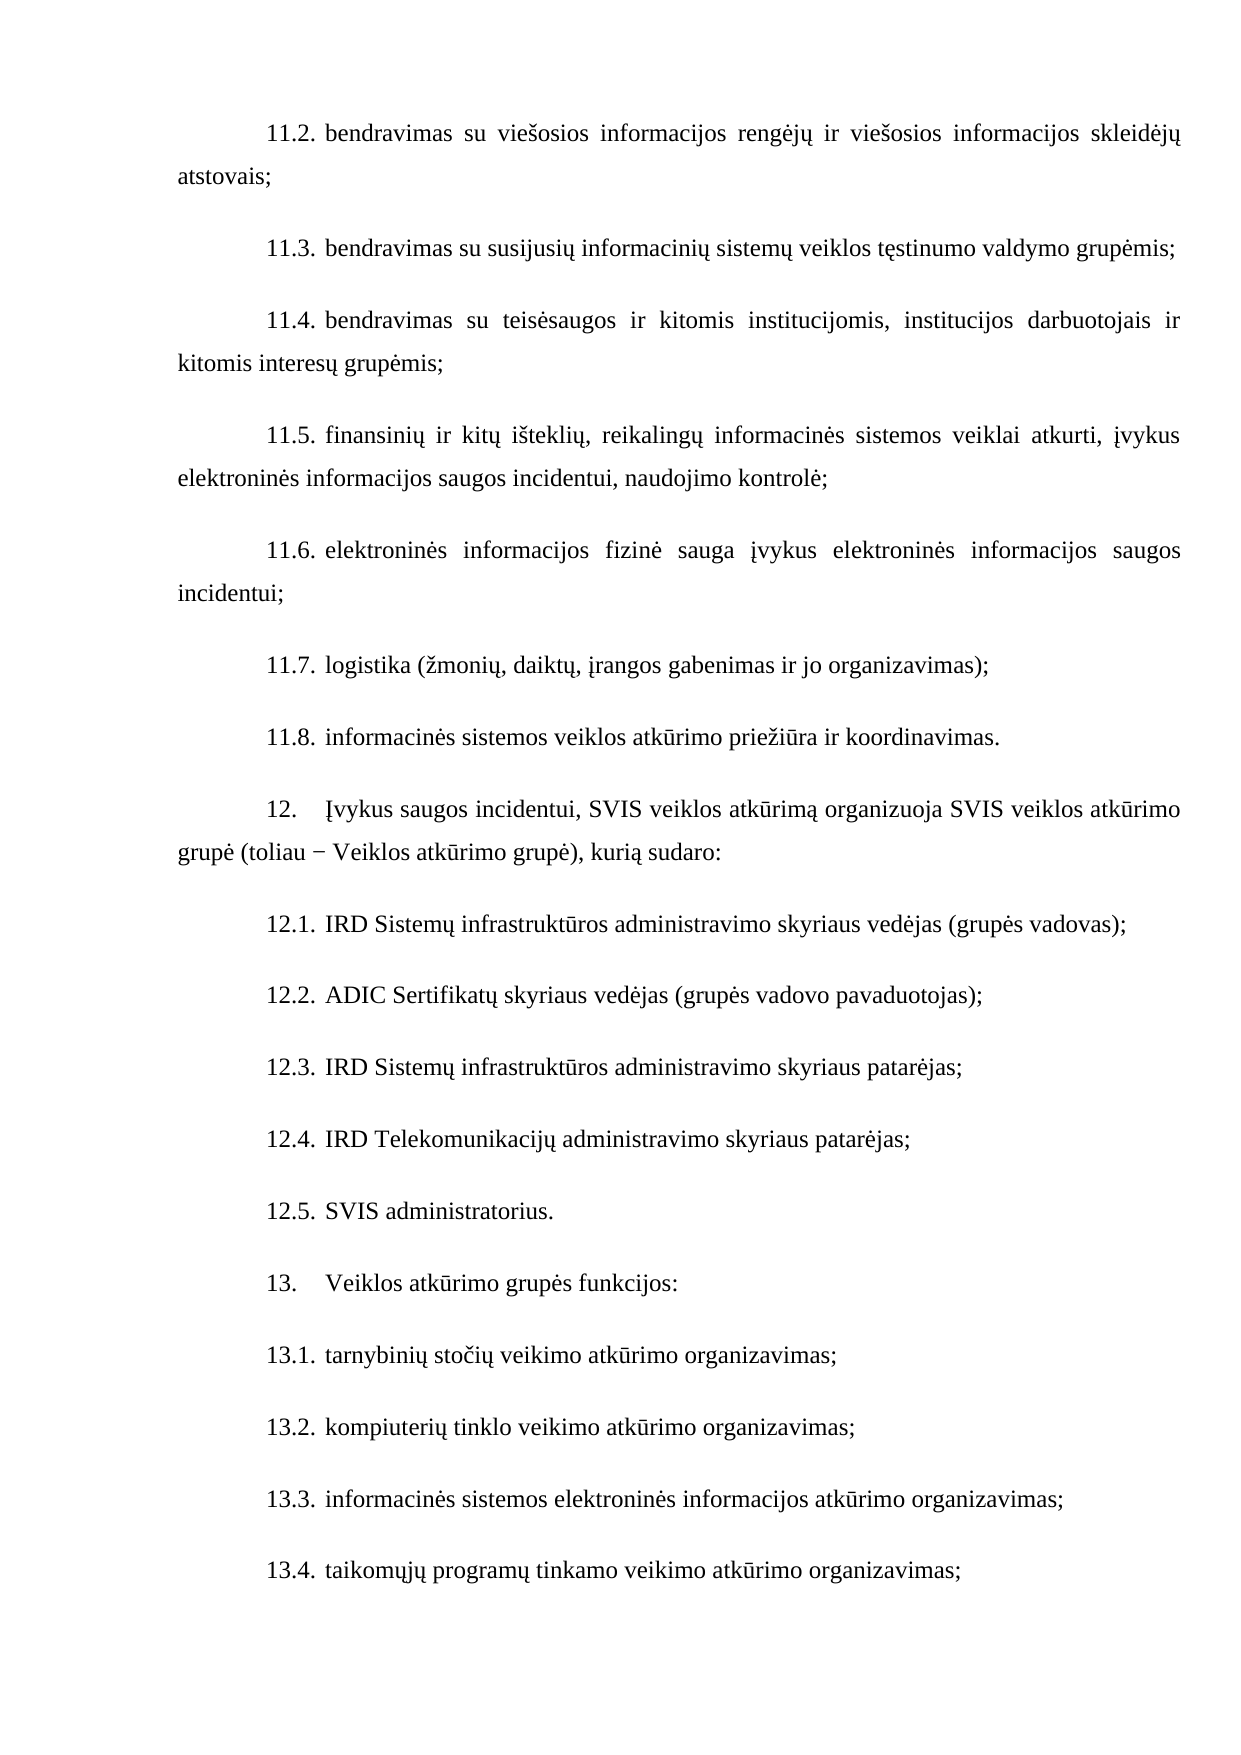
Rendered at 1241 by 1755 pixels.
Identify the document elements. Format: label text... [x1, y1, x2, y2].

text 13. Veiklos atkūrimo grupės funkcijos: [177, 1268, 1181, 1297]
text 11.6. elektroninės informacijos fizinė sauga įvykus elektroninės informacijos saugos incidentui; [177, 535, 1181, 607]
text 11.8. informacinės sistemos veiklos atkūrimo priežiūra ir koordinavimas. [177, 722, 1181, 751]
text 11.2. bendravimas su viešosios informacijos rengėjų ir viešosios informacijos skleidėjų atstovais; [177, 118, 1181, 190]
text 13.4. taikomųjų programų tinkamo veikimo atkūrimo organizavimas; [177, 1556, 1181, 1584]
text 12.2. ADIC Sertifikatų skyriaus vedėjas (grupės vadovo pavaduotojas); [177, 981, 1181, 1009]
text 12.1. IRD Sistemų infrastruktūros administravimo skyriaus vedėjas (grupės vadovas); [177, 909, 1181, 937]
text 12.3. IRD Sistemų infrastruktūros administravimo skyriaus patarėjas; [177, 1052, 1181, 1081]
text 11.7. logistika (žmonių, daiktų, įrangos gabenimas ir jo organizavimas); [177, 650, 1181, 679]
text 13.3. informacinės sistemos elektroninės informacijos atkūrimo organizavimas; [177, 1484, 1181, 1512]
text 12.5. SVIS administratorius. [177, 1196, 1181, 1225]
text 13.2. kompiuterių tinklo veikimo atkūrimo organizavimas; [177, 1412, 1181, 1441]
text 12.4. IRD Telekomunikacijų administravimo skyriaus patarėjas; [177, 1124, 1181, 1153]
text 12. Įvykus saugos incidentui, SVIS veiklos atkūrimą organizuoja SVIS veiklos atkūrimo grupė (toliau − Veiklos atkūrimo grupė), kurią sudaro: [177, 794, 1181, 866]
text 11.5. finansinių ir kitų išteklių, reikalingų informacinės sistemos veiklai atkurti, įvykus elektroninės informacijos saugos incidentui, naudojimo kontrolė; [177, 420, 1181, 492]
text 11.4. bendravimas su teisėsaugos ir kitomis institucijomis, institucijos darbuotojais ir kitomis interesų grupėmis; [177, 305, 1181, 377]
text 11.3. bendravimas su susijusių informacinių sistemų veiklos tęstinumo valdymo grupėmis; [177, 233, 1181, 262]
text 13.1. tarnybinių stočių veikimo atkūrimo organizavimas; [177, 1340, 1181, 1369]
